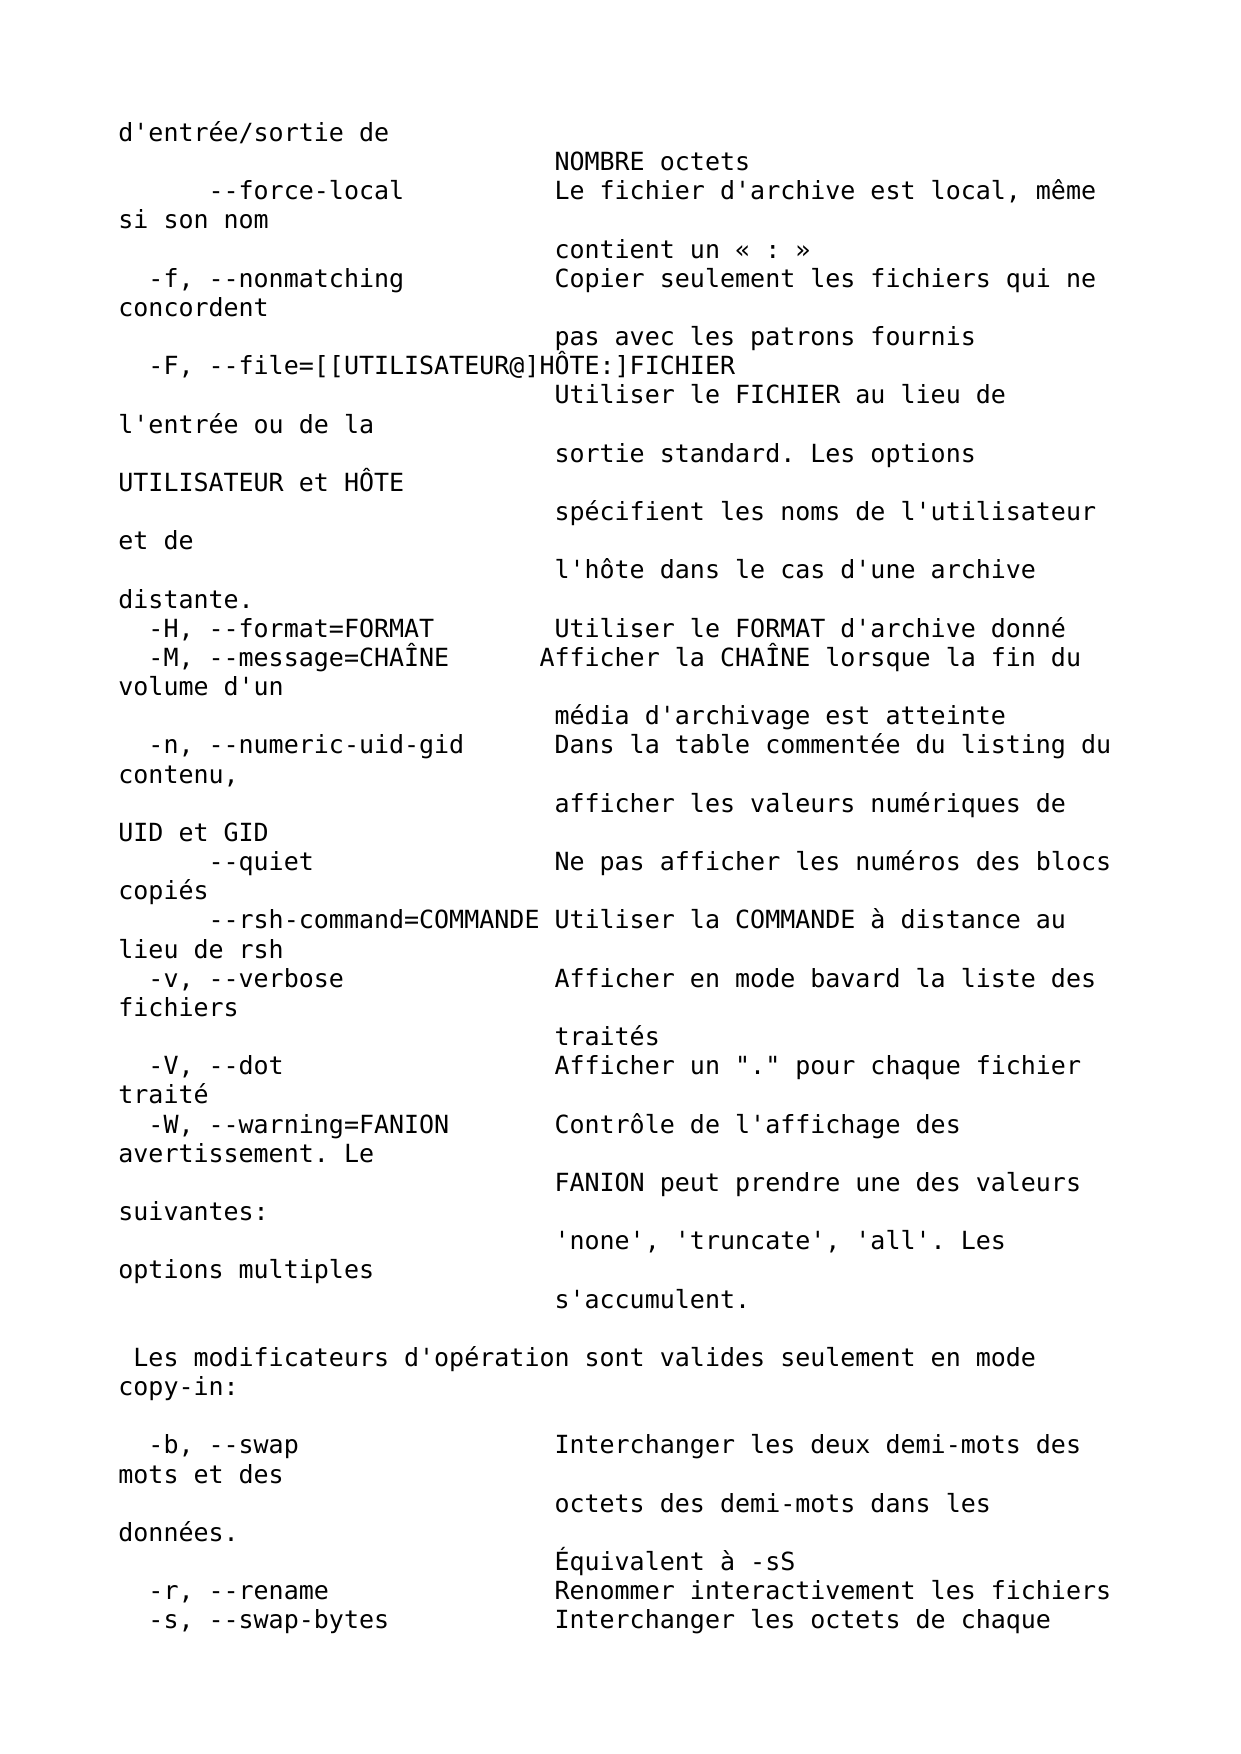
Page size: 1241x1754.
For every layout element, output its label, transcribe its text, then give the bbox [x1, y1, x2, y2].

text d'entrée/sortie de NOMBRE octets --force-local Le fichier d'archive est local, même si son nom contient un « : » -f, --nonmatching Copier seulement les fichiers qui ne concordent pas avec les patrons fournis -F, --file=[[UTILISATEUR@]HÔTE:]FICHIER Utiliser le FICHIER au lieu de l'entrée ou de la sortie standard. Les options UTILISATEUR et HÔTE spécifient les noms de l'utilisateur et de l'hôte dans le cas d'une archive distante. -H, --format=FORMAT Utiliser le FORMAT d'archive donné -M, --message=CHAÎNE Afficher la CHAÎNE lorsque la fin du volume d'un média d'archivage est atteinte -n, --numeric-uid-gid Dans la table commentée du listing du contenu, afficher les valeurs numériques de UID et GID --quiet Ne pas afficher les numéros des blocs copiés --rsh-command=COMMANDE Utiliser la COMMANDE à distance au lieu de rsh -v, --verbose Afficher en mode bavard la liste des fichiers traités -V, --dot Afficher un "." pour chaque fichier traité -W, --warning=FANION Contrôle de l'affichage des avertissement. Le FANION peut prendre une des valeurs suivantes: 'none', 'truncate', 'all'. Les options multiples s'accumulent. Les modificateurs d'opération sont valides seulement en mode copy-in: -b, --swap Interchanger les deux demi-mots des mots et des octets des demi-mots dans les données. Équivalent à -sS -r, --rename Renommer interactivement les fichiers -s, --swap-bytes Interchanger les octets de chaque [118, 118, 1122, 1635]
